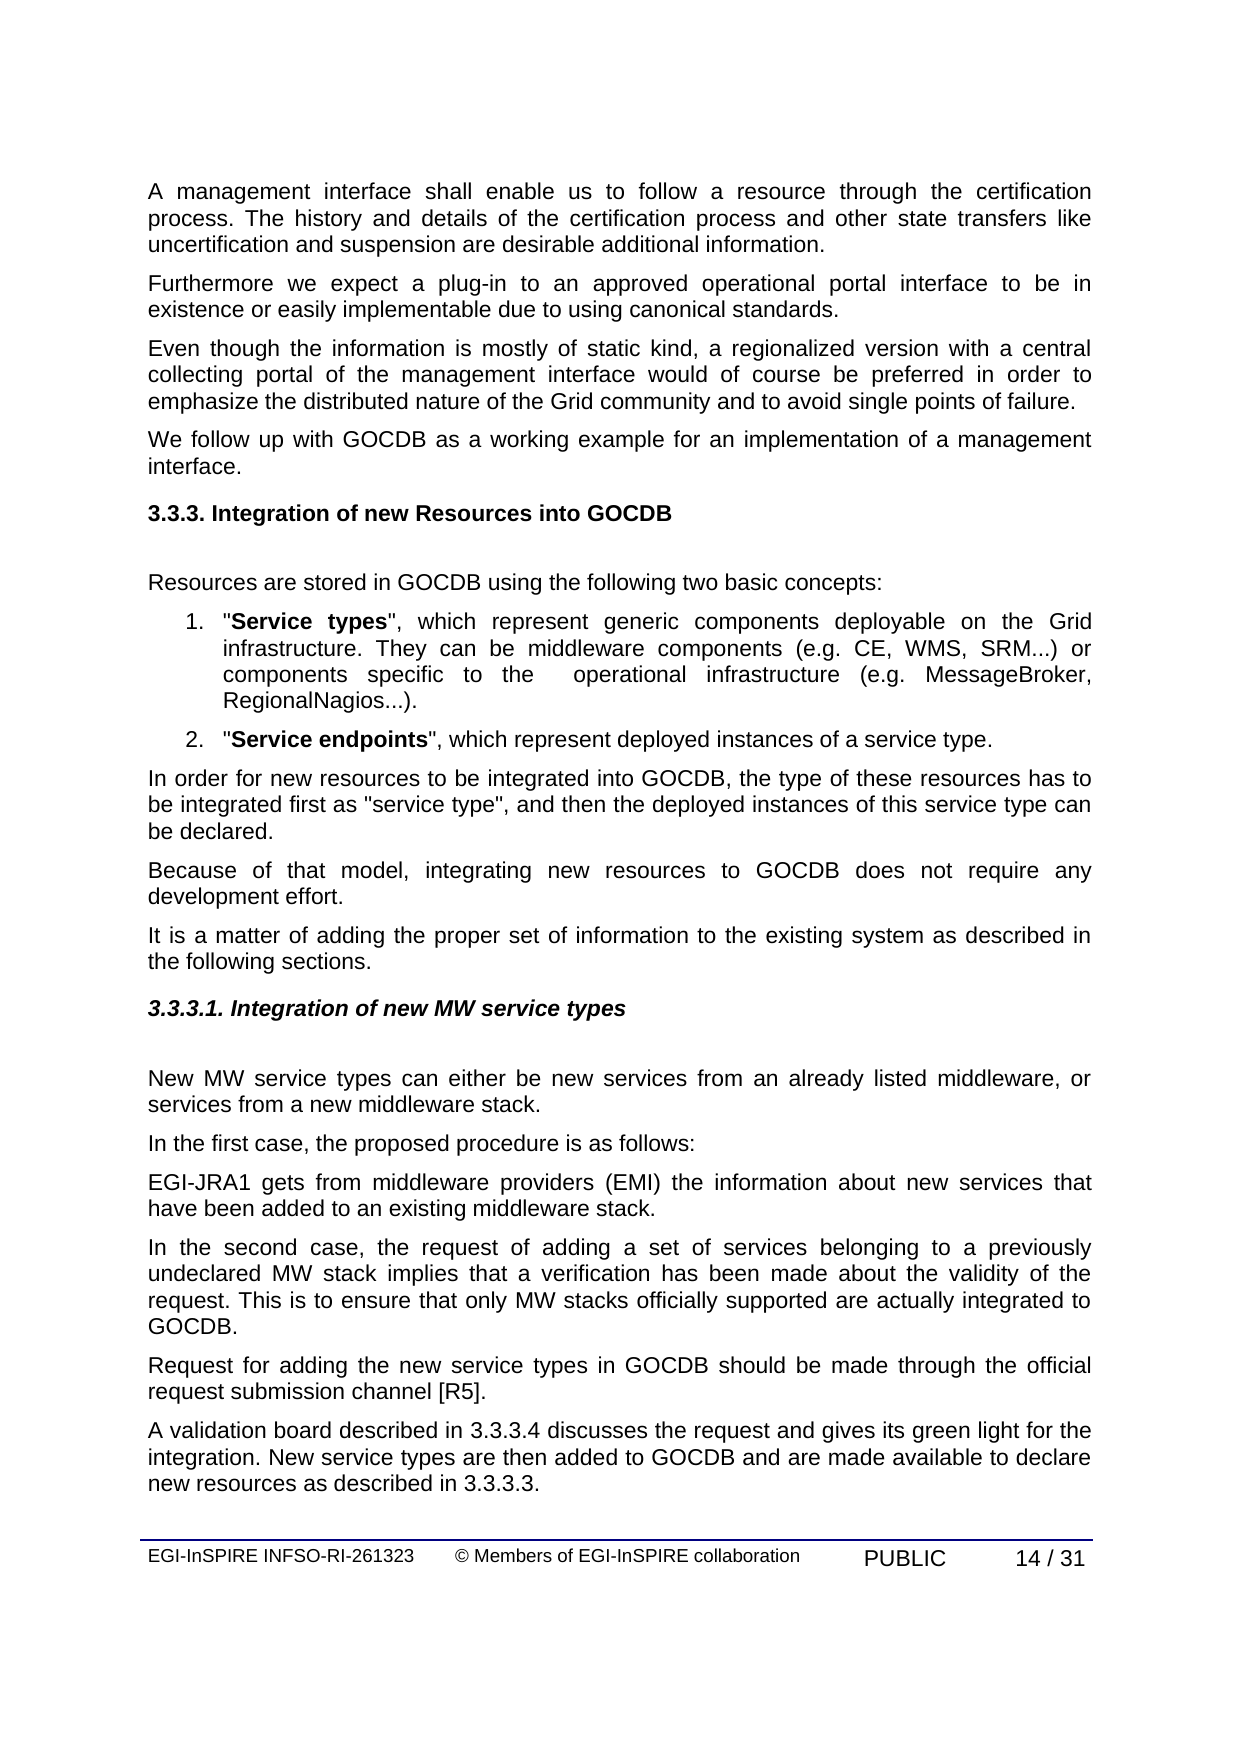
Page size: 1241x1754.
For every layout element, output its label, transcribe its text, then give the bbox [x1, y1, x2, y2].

text A management interface shall enable us to follow a resource through the certification process. The history and details of the certification process and other state transfers like uncertification and suspension are desirable additional information. [148, 178, 1093, 257]
text New MW service types can either be new services from an already listed middleware, or services from a new middleware stack. [148, 1065, 1093, 1117]
text In the second case, the request of adding a set of services belonging to a previously undeclared MW stack implies that a verification has been made about the validity of the request. This is to ensure that only MW stacks officially supported are actually integrated to GOCDB. [148, 1234, 1093, 1339]
text It is a matter of adding the proper set of information to the existing system as described in the following sections. [148, 922, 1093, 974]
text Furthermore we expect a plug-in to an approved operational portal interface to be in existence or easily implementable due to using canonical standards. [148, 270, 1093, 322]
text Even though the information is mostly of static kind, a regionalized version with a central collecting portal of the management interface would of course be preferred in order to emphasize the distributed nature of the Grid community and to avoid single points of failure. [148, 335, 1093, 414]
list "Service types", which represent generic components deployable on the Grid infrastructure. They can be middleware components (e.g. CE, WMS, SRM...) or components specific to the operational infrastructure (e.g. MessageBroker, RegionalNagios...). [185, 608, 1093, 714]
text In order for new resources to be integrated into GOCDB, the type of these resources has to be integrated first as "service type", and then the deployed instances of this service type can be declared. [148, 765, 1093, 844]
subtitle Integration of new MW service types [148, 995, 1093, 1022]
text We follow up with GOCDB as a working example for an implementation of a management interface. [148, 426, 1093, 479]
text In the first case, the proposed procedure is as follows: [148, 1130, 1093, 1156]
text Because of that model, integrating new resources to GOCDB does not require any development effort. [148, 857, 1093, 909]
text EGI-JRA1 gets from middleware providers (EMI) the information about new services that have been added to an existing middleware stack. [148, 1169, 1093, 1221]
subtitle Integration of new Resources into GOCDB [148, 500, 1093, 526]
text Request for adding the new service types in GOCDB should be made through the official request submission channel [R5]. [148, 1352, 1093, 1404]
text A validation board described in 3.3.3.4 discusses the request and gives its green light for the integration. New service types are then added to GOCDB and are made available to declare new resources as described in 3.3.3.3. [148, 1417, 1093, 1496]
text Resources are stored in GOCDB using the following two basic concepts: [148, 569, 1093, 596]
list "Service endpoints", which represent deployed instances of a service type. [185, 726, 1093, 752]
